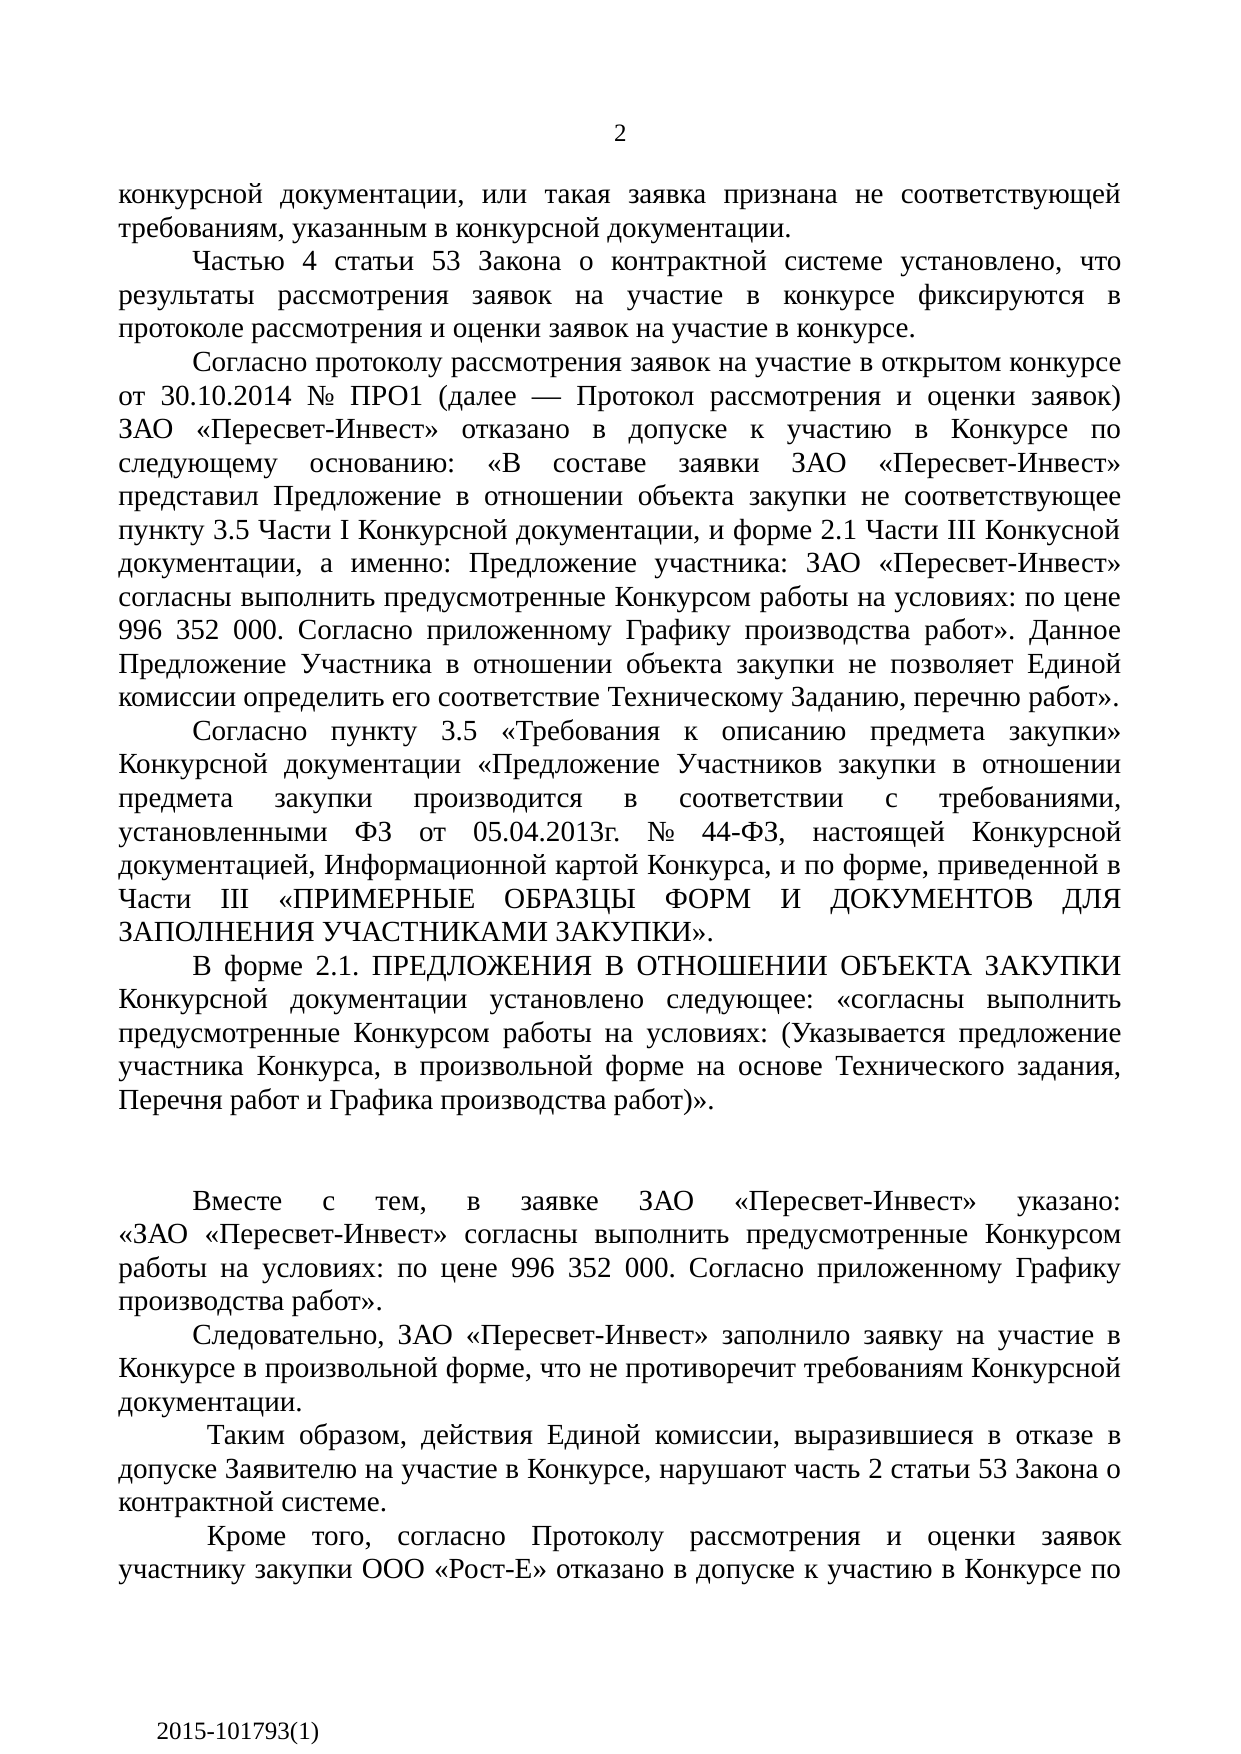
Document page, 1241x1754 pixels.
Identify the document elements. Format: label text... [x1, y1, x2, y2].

text Следовательно, ЗАО «Пересвет-Инвест» заполнило заявку на участие в Конкурсе в произвольной форме, что не противоречит требованиям Конкурсной документации. [118, 1317, 1122, 1417]
text В форме 2.1. ПРЕДЛОЖЕНИЯ В ОТНОШЕНИИ ОБЪЕКТА ЗАКУПКИ Конкурсной документации установлено следующее: «согласны выполнить предусмотренные Конкурсом работы на условиях: (Указывается предложение участника Конкурса, в произвольной форме на основе Технического задания, Перечня работ и Графика производства работ)». [118, 948, 1122, 1116]
text Вместе с тем, в заявке ЗАО «Пересвет-Инвест» указано: «ЗАО «Пересвет-Инвест» согласны выполнить предусмотренные Конкурсом работы на условиях: по цене 996 352 000. Согласно приложенному Графику производства работ». [118, 1183, 1122, 1317]
text Таким образом, действия Единой комиссии, выразившиеся в отказе в допуске Заявителю на участие в Конкурсе, нарушают часть 2 статьи 53 Закона о контрактной системе. [118, 1417, 1122, 1518]
text конкурсной документации, или такая заявка признана не соответствующей требованиям, указанным в конкурсной документации. [118, 176, 1122, 243]
text Согласно протоколу рассмотрения заявок на участие в открытом конкурсе от 30.10.2014 № ПРО1 (далее — Протокол рассмотрения и оценки заявок) ЗАО «Пересвет-Инвест» отказано в допуске к участию в Конкурсе по следующему основанию: «В составе заявки ЗАО «Пересвет-Инвест» представил Предложение в отношении объекта закупки не соответствующее пункту 3.5 Части I Конкурсной документации, и форме 2.1 Части III Конкусной документации, а именно: Предложение участника: ЗАО «Пересвет-Инвест» согласны выполнить предусмотренные Конкурсом работы на условиях: по цене 996 352 000. Согласно приложенному Графику производства работ». Данное Предложение Участника в отношении объекта закупки не позволяет Единой комиссии определить его соответствие Техническому Заданию, перечню работ». [118, 344, 1122, 713]
text Согласно пункту 3.5 «Требования к описанию предмета закупки» Конкурсной документации «Предложение Участников закупки в отношении предмета закупки производится в соответствии с требованиями, установленными ФЗ от 05.04.2013г. № 44-ФЗ, настоящей Конкурсной документацией, Информационной картой Конкурса, и по форме, приведенной в Части III «ПРИМЕРНЫЕ ОБРАЗЦЫ ФОРМ И ДОКУМЕНТОВ ДЛЯ ЗАПОЛНЕНИЯ УЧАСТНИКАМИ ЗАКУПКИ». [118, 713, 1122, 948]
text Частью 4 статьи 53 Закона о контрактной системе установлено, что результаты рассмотрения заявок на участие в конкурсе фиксируются в протоколе рассмотрения и оценки заявок на участие в конкурсе. [118, 243, 1122, 344]
text Кроме того, согласно Протоколу рассмотрения и оценки заявок участнику закупки ООО «Рост-Е» отказано в допуске к участию в Конкурсе по [118, 1518, 1122, 1585]
